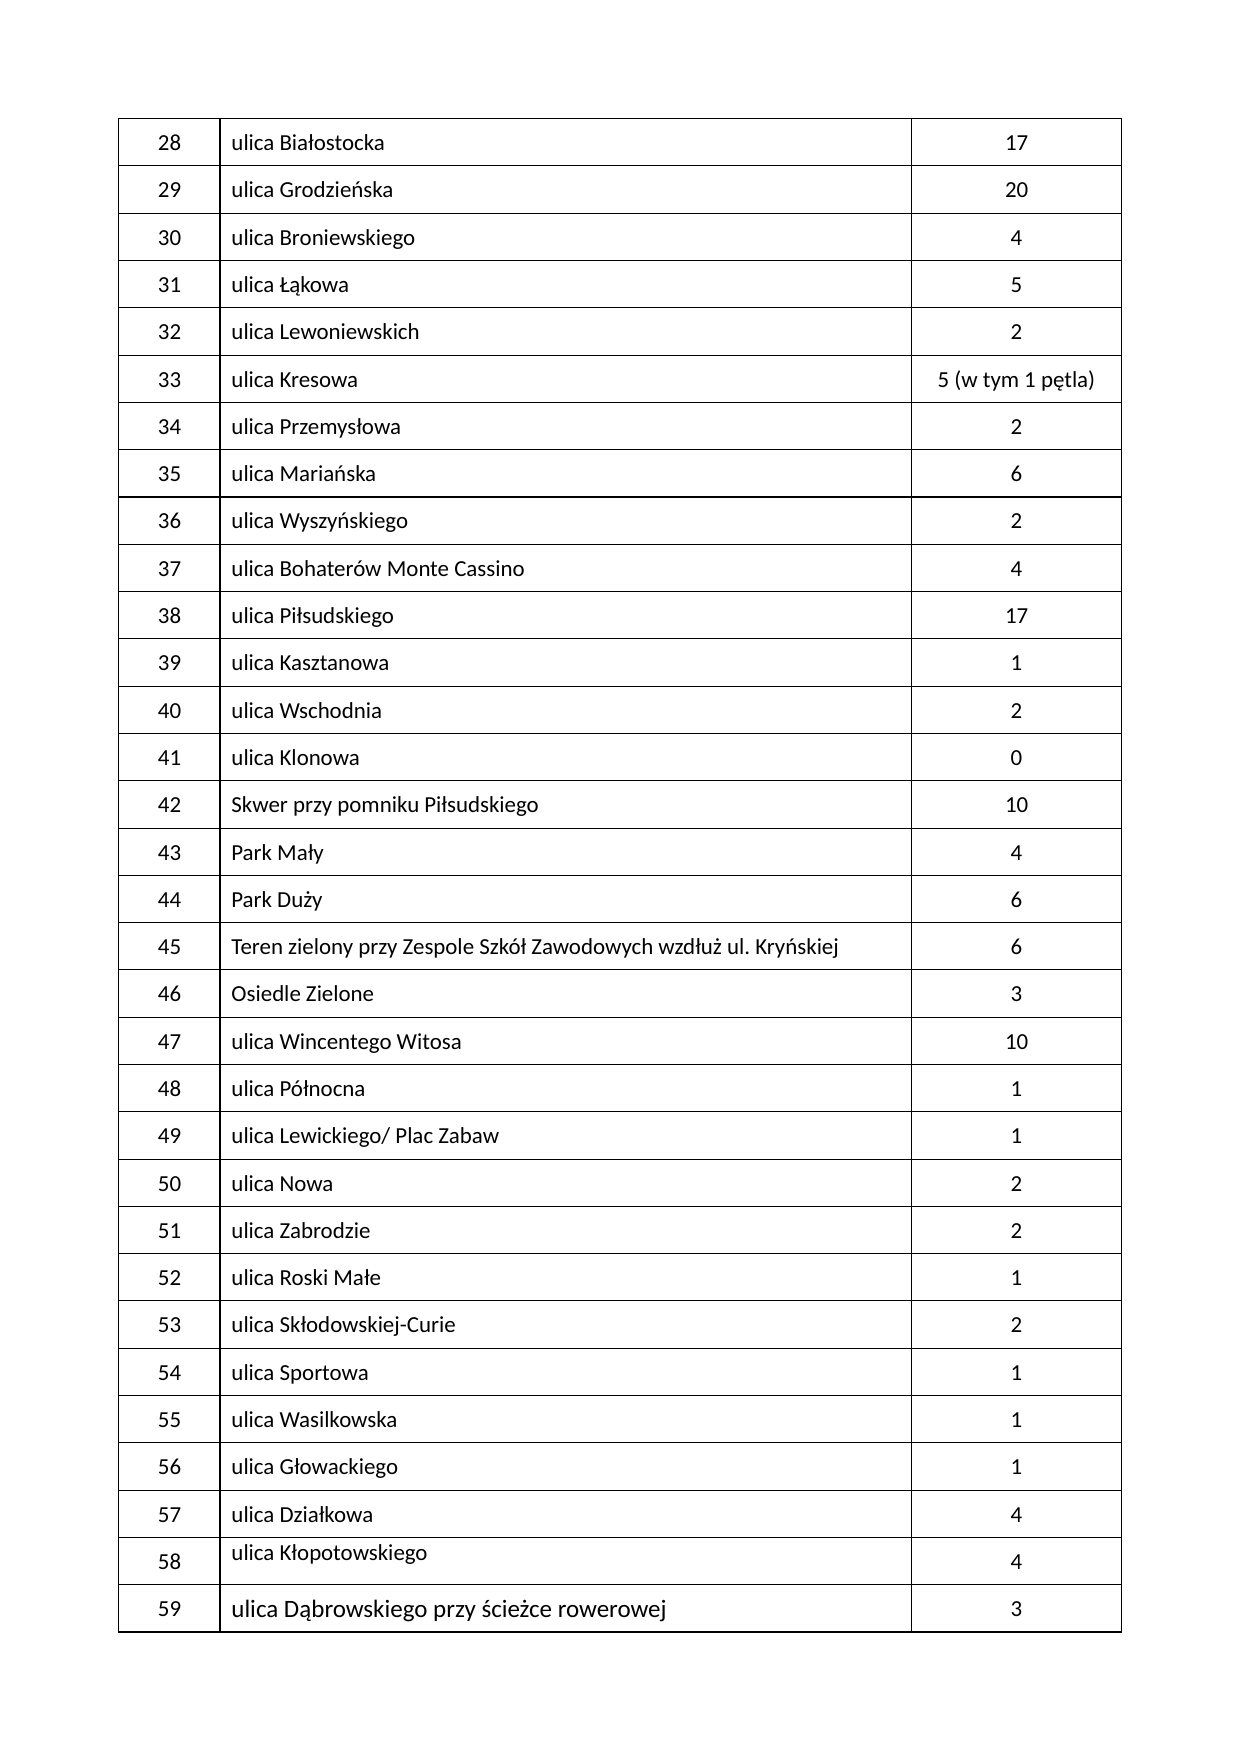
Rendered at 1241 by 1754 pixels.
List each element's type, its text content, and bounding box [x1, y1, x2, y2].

table_cell 57 [119, 1491, 219, 1537]
table_cell 36 [119, 498, 219, 544]
table_cell ulica Grodzieńska [221, 166, 911, 213]
table_cell Skwer przy pomniku Piłsudskiego [221, 781, 911, 827]
table_cell 1 [912, 1254, 1121, 1300]
table_cell ulica Działkowa [221, 1491, 911, 1537]
table_cell ulica Kłopotowskiego [221, 1538, 911, 1584]
table_cell 3 [912, 970, 1121, 1017]
table_cell 50 [119, 1160, 219, 1206]
table_cell ulica Lewoniewskich [221, 308, 911, 354]
table_cell ulica Klonowa [221, 734, 911, 780]
table_cell 1 [912, 1112, 1121, 1158]
table_cell ulica Bohaterów Monte Cassino [221, 545, 911, 591]
table_cell 42 [119, 781, 219, 827]
table_cell 30 [119, 214, 219, 260]
table_cell ulica Łąkowa [221, 261, 911, 307]
table_cell 53 [119, 1301, 219, 1348]
table_cell 55 [119, 1396, 219, 1442]
table_cell 39 [119, 639, 219, 686]
table_cell 17 [912, 119, 1121, 165]
table_cell 4 [912, 214, 1121, 260]
table_cell ulica Przemysłowa [221, 403, 911, 449]
table_cell 20 [912, 166, 1121, 213]
table_cell 45 [119, 923, 219, 969]
table_cell ulica Kresowa [221, 356, 911, 402]
table_cell 2 [912, 498, 1121, 544]
table_cell ulica Kasztanowa [221, 639, 911, 686]
table_cell 10 [912, 781, 1121, 827]
table_cell ulica Lewickiego/ Plac Zabaw [221, 1112, 911, 1158]
table_cell ulica Zabrodzie [221, 1207, 911, 1253]
table_cell 5 [912, 261, 1121, 307]
table_cell 41 [119, 734, 219, 780]
table_cell ulica Sportowa [221, 1349, 911, 1395]
table_cell 31 [119, 261, 219, 307]
table_cell 1 [912, 1396, 1121, 1442]
table_cell ulica Wincentego Witosa [221, 1018, 911, 1064]
table_cell 3 [912, 1585, 1121, 1631]
table_cell 35 [119, 450, 219, 496]
table_cell ulica Białostocka [221, 119, 911, 165]
table_cell ulica Dąbrowskiego przy ścieżce rowerowej [221, 1585, 911, 1631]
table_cell 29 [119, 166, 219, 213]
table_cell 43 [119, 829, 219, 875]
table_cell 4 [912, 545, 1121, 591]
table_cell 49 [119, 1112, 219, 1158]
table_cell 2 [912, 308, 1121, 354]
table_cell 46 [119, 970, 219, 1017]
table_cell 32 [119, 308, 219, 354]
table_cell 59 [119, 1585, 219, 1631]
table_cell 4 [912, 829, 1121, 875]
table_cell ulica Wasilkowska [221, 1396, 911, 1442]
table_cell 28 [119, 119, 219, 165]
table_cell 38 [119, 592, 219, 638]
table_cell 58 [119, 1538, 219, 1584]
table_cell ulica Broniewskiego [221, 214, 911, 260]
table_cell ulica Skłodowskiej-Curie [221, 1301, 911, 1348]
table_cell 51 [119, 1207, 219, 1253]
table_cell 4 [912, 1491, 1121, 1537]
table_cell 2 [912, 1301, 1121, 1348]
table_cell ulica Roski Małe [221, 1254, 911, 1300]
table_cell Park Duży [221, 876, 911, 922]
table_cell 2 [912, 1160, 1121, 1206]
table_cell 2 [912, 403, 1121, 449]
table_cell ulica Mariańska [221, 450, 911, 496]
table_cell ulica Nowa [221, 1160, 911, 1206]
table_cell 6 [912, 876, 1121, 922]
table_cell 52 [119, 1254, 219, 1300]
table_cell 1 [912, 639, 1121, 686]
table_cell ulica Głowackiego [221, 1443, 911, 1489]
table_cell 47 [119, 1018, 219, 1064]
table_cell 17 [912, 592, 1121, 638]
table_cell 34 [119, 403, 219, 449]
table_cell ulica Wschodnia [221, 687, 911, 733]
table_cell 33 [119, 356, 219, 402]
table_cell 48 [119, 1065, 219, 1111]
table_cell 54 [119, 1349, 219, 1395]
table_cell 56 [119, 1443, 219, 1489]
table_cell 10 [912, 1018, 1121, 1064]
table_cell 4 [912, 1538, 1121, 1584]
table_cell 37 [119, 545, 219, 591]
table_cell 1 [912, 1065, 1121, 1111]
table_cell 40 [119, 687, 219, 733]
table_cell 0 [912, 734, 1121, 780]
table_cell 6 [912, 450, 1121, 496]
table_cell Teren zielony przy Zespole Szkół Zawodowych wzdłuż ul. Kryńskiej [221, 923, 911, 969]
table_cell Park Mały [221, 829, 911, 875]
table_cell Osiedle Zielone [221, 970, 911, 1017]
table_cell ulica Wyszyńskiego [221, 498, 911, 544]
table_cell 2 [912, 1207, 1121, 1253]
table_cell 1 [912, 1349, 1121, 1395]
table_cell 1 [912, 1443, 1121, 1489]
table_cell ulica Północna [221, 1065, 911, 1111]
table_cell 2 [912, 687, 1121, 733]
table_cell ulica Piłsudskiego [221, 592, 911, 638]
table_cell 44 [119, 876, 219, 922]
table_cell 5 (w tym 1 pętla) [912, 356, 1121, 402]
table_cell 6 [912, 923, 1121, 969]
